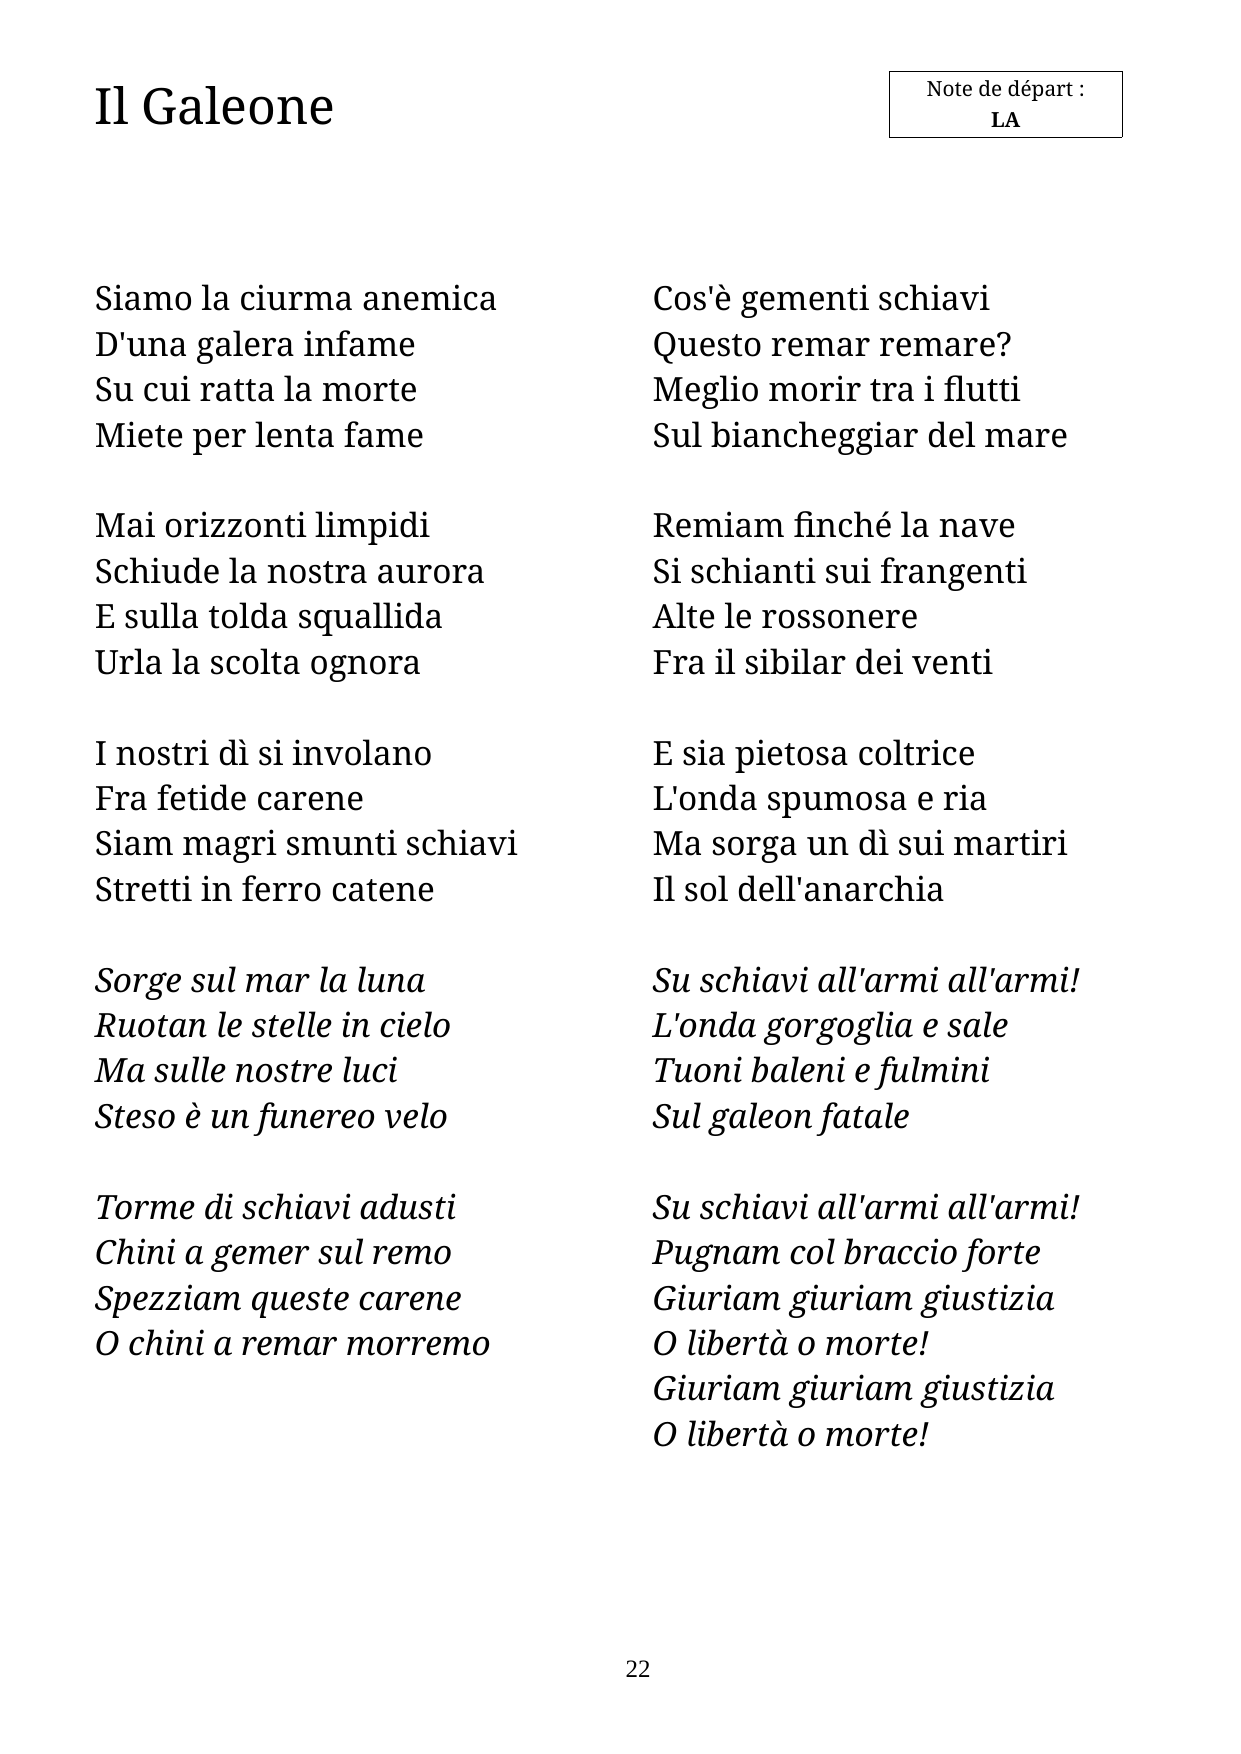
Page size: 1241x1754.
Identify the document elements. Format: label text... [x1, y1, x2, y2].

text O chini a remar morremo [94, 1320, 623, 1365]
text Su schiavi all'armi all'armi! [652, 1183, 1181, 1229]
text L'onda spumosa e ria [652, 775, 1181, 820]
text D'una galera infame [94, 321, 623, 366]
text Sorge sul mar la luna [94, 956, 623, 1002]
text Questo remar remare? [652, 321, 1181, 366]
text Tuoni baleni e fulmini [652, 1047, 1181, 1093]
text I nostri dì si involano [94, 729, 623, 775]
text Il sol dell'anarchia [652, 866, 1181, 911]
text Pugnam col braccio forte [652, 1229, 1181, 1274]
text E sia pietosa coltrice [652, 729, 1181, 775]
text Urla la scolta ognora [94, 638, 623, 684]
text Su cui ratta la morte [94, 366, 623, 411]
text O libertà o morte! [652, 1411, 1181, 1456]
text Ruotan le stelle in cielo [94, 1002, 623, 1047]
text Ma sulle nostre luci [94, 1047, 623, 1093]
text O libertà o morte! [652, 1320, 1181, 1365]
text Schiude la nostra aurora [94, 548, 623, 593]
text Cos'è gementi schiavi [652, 275, 1181, 321]
text Steso è un funereo velo [94, 1093, 623, 1138]
text Giuriam giuriam giustizia [652, 1274, 1181, 1320]
text Remiam finché la nave [652, 502, 1181, 548]
text Stretti in ferro catene [94, 866, 623, 911]
text Chini a gemer sul remo [94, 1229, 623, 1274]
text Sul galeon fatale [652, 1093, 1181, 1138]
text Su schiavi all'armi all'armi! [652, 956, 1181, 1002]
text Giuriam giuriam giustizia [652, 1365, 1181, 1411]
text Fra fetide carene [94, 775, 623, 820]
text Fra il sibilar dei venti [652, 638, 1181, 684]
text Meglio morir tra i flutti [652, 366, 1181, 411]
text Si schianti sui frangenti [652, 548, 1181, 593]
text E sulla tolda squallida [94, 593, 623, 638]
text Sul biancheggiar del mare [652, 411, 1181, 457]
text Mai orizzonti limpidi [94, 502, 623, 548]
text L'onda gorgoglia e sale [652, 1002, 1181, 1047]
text Spezziam queste carene [94, 1274, 623, 1320]
text Torme di schiavi adusti [94, 1183, 623, 1229]
text Il Galeone [94, 71, 623, 139]
text Miete per lenta fame [94, 411, 623, 457]
text LA [890, 102, 1122, 137]
text Siam magri smunti schiavi [94, 820, 623, 866]
text Alte le rossonere [652, 593, 1181, 638]
text Siamo la ciurma anemica [94, 275, 623, 321]
text Ma sorga un dì sui martiri [652, 820, 1181, 866]
text Note de départ : [890, 72, 1122, 102]
